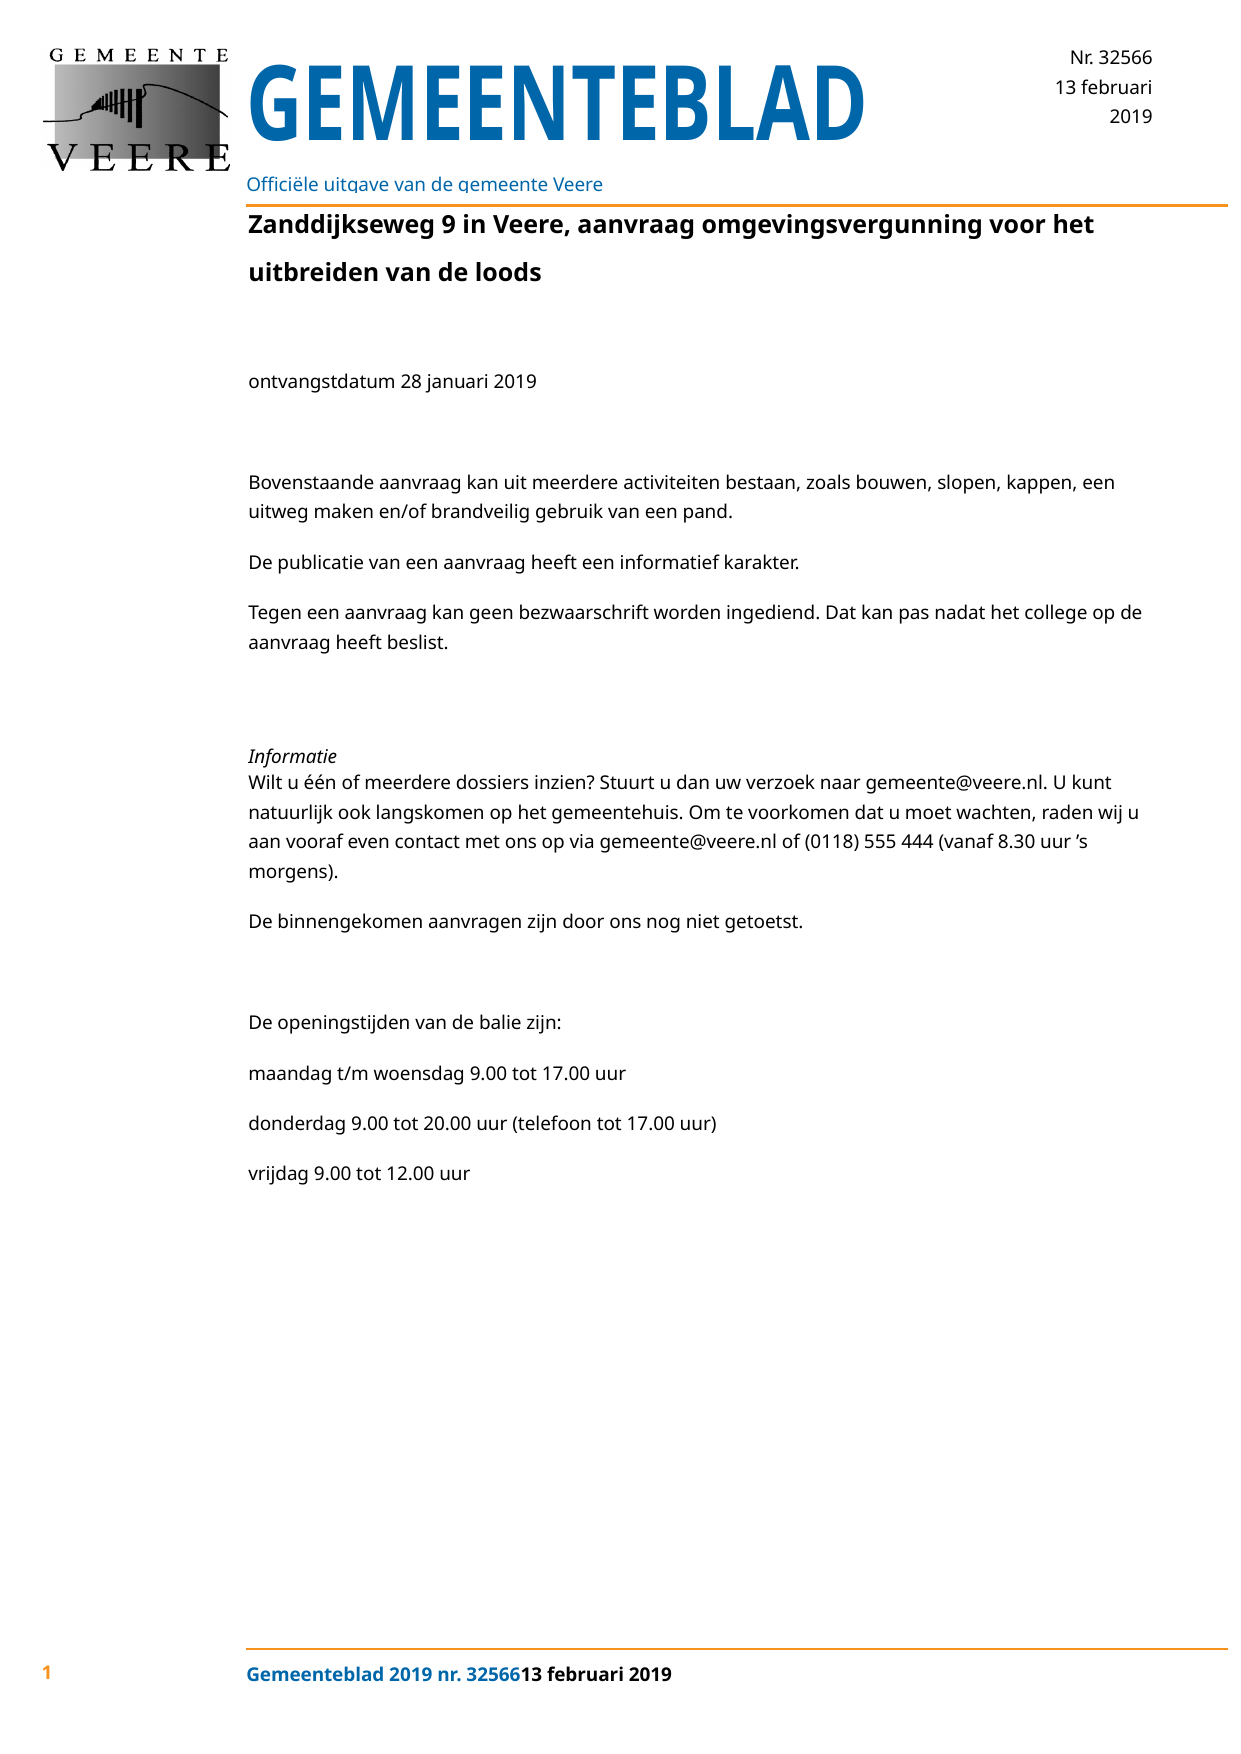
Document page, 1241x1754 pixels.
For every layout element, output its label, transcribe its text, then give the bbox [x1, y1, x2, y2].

text donderdag 9.00 tot 20.00 uur (telefoon tot 17.00 uur) [248, 1110, 1152, 1136]
text Tegen een aanvraag kan geen bezwaarschrift worden ingediend. Dat kan pas nadat het college op de aanvraag heeft beslist. [248, 599, 1152, 655]
text Bovenstaande aanvraag kan uit meerdere activiteiten bestaan, zoals bouwen, slopen, kappen, een uitweg maken en/of brandveilig gebruik van een pand. [248, 469, 1152, 524]
text maandag t/m woensdag 9.00 tot 17.00 uur [248, 1060, 1152, 1085]
text ontvangstdatum 28 januari 2019 [248, 368, 1152, 394]
text De binnengekomen aanvragen zijn door ons nog niet getoetst. [248, 908, 1152, 934]
text Informatie [248, 743, 1152, 769]
text vrijdag 9.00 tot 12.00 uur [248, 1161, 1152, 1186]
picture [41, 47, 231, 172]
text De openingstijden van de balie zijn: [248, 1009, 1152, 1035]
text Zanddijkseweg 9 in Veere, aanvraag omgevingsvergunning voor het uitbreiden van de loods [248, 207, 1152, 288]
text De publicatie van een aanvraag heeft een informatief karakter. [248, 549, 1152, 575]
text Wilt u één of meerdere dossiers inzien? Stuurt u dan uw verzoek naar gemeente@veere.nl. U kunt natuurlijk ook langskomen op het gemeentehuis. Om te voorkomen dat u moet wachten, raden wij u aan vooraf even contact met ons op via gemeente@veere.nl of (0118) 555 444 (vanaf 8.30 uur ’s morgens). [248, 769, 1152, 884]
